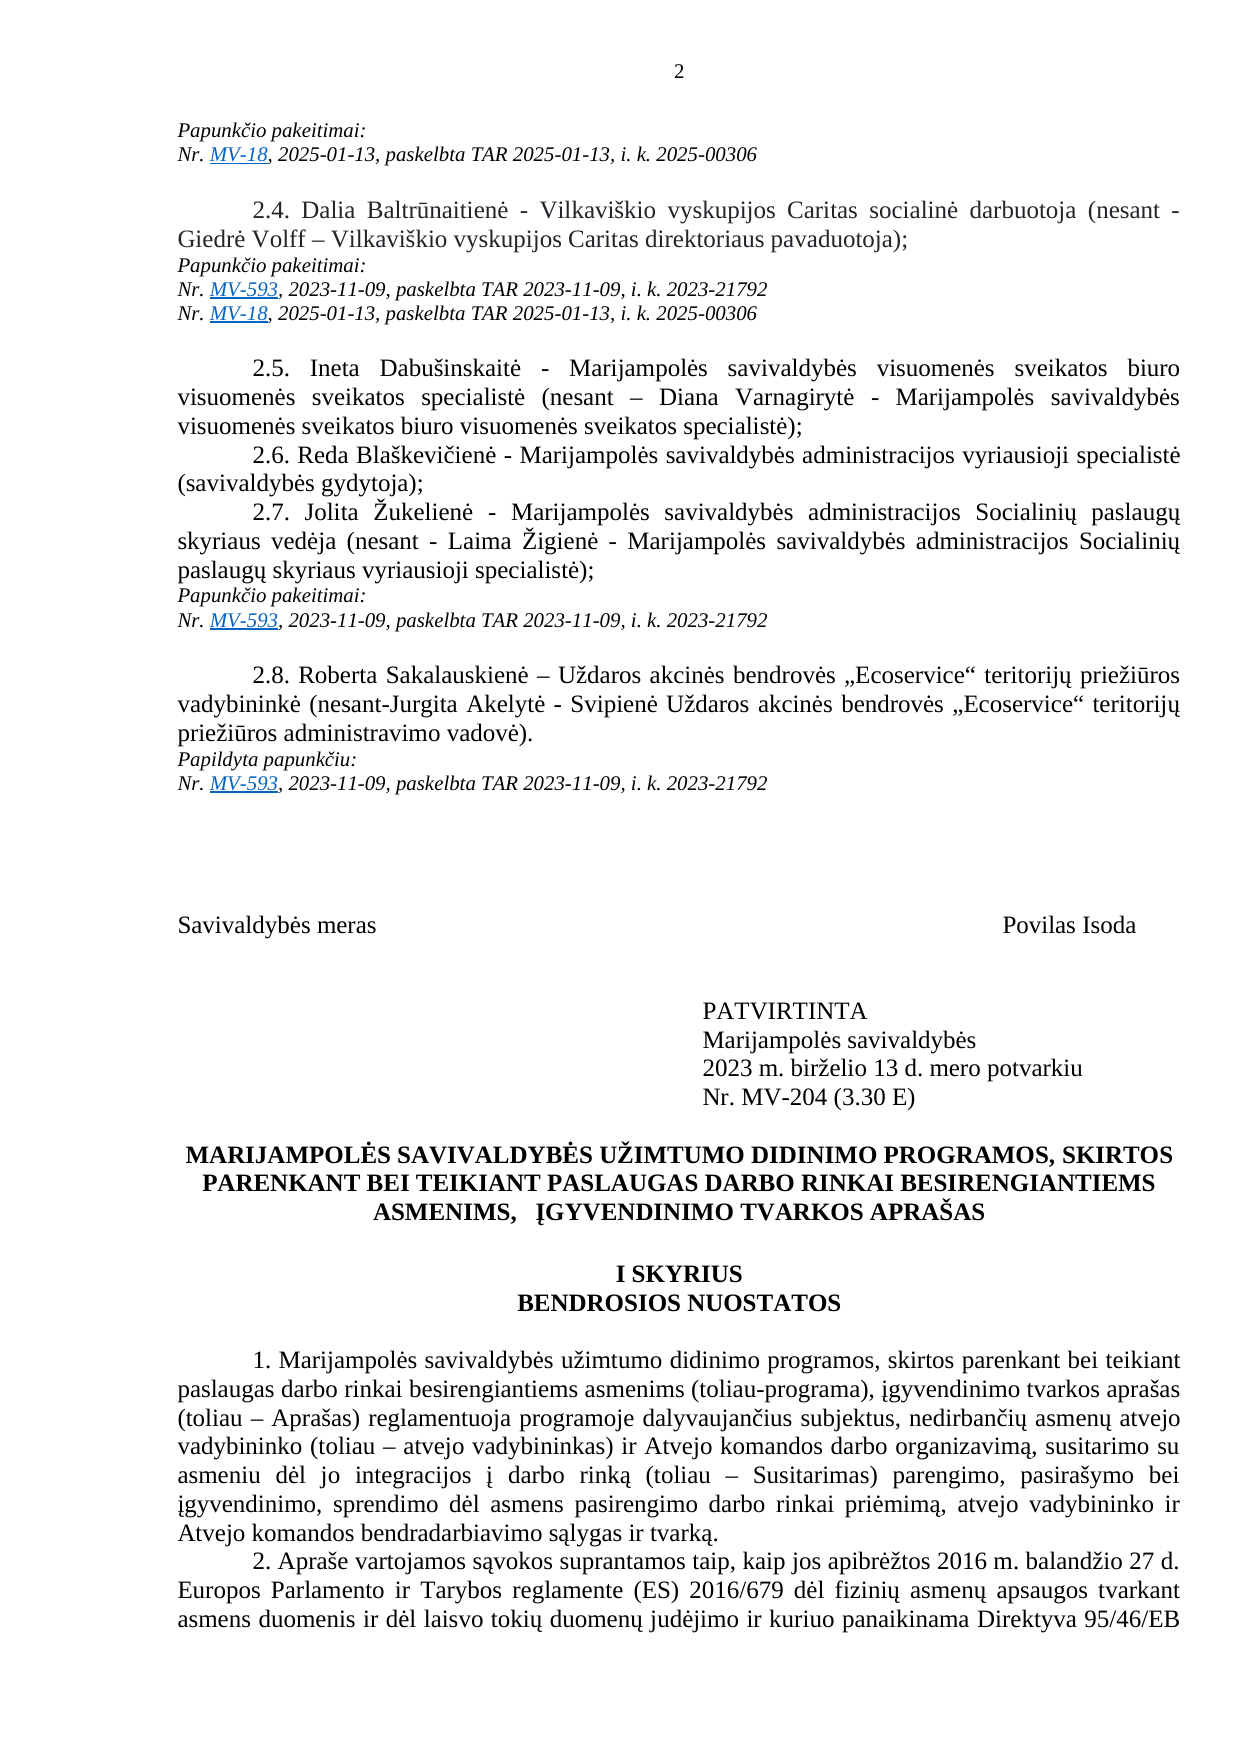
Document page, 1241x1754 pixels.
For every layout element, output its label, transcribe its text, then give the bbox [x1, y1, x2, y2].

text BENDROSIOS NUOSTATOS [177, 1288, 1181, 1316]
text Papunkčio pakeitimai: [177, 118, 1181, 142]
text PATVIRTINTA [702, 996, 1181, 1025]
text 1. Marijampolės savivaldybės užimtumo didinimo programos, skirtos parenkant bei teikiant paslaugas darbo rinkai besirengiantiems asmenims (toliau-programa), įgyvendinimo tvarkos aprašas (toliau – Aprašas) reglamentuoja programoje dalyvaujančius subjektus, nedirbančių asmenų atvejo vadybininko (toliau – atvejo vadybininkas) ir Atvejo komandos darbo organizavimą, susitarimo su asmeniu dėl jo integracijos į darbo rinką (toliau – Susitarimas) parengimo, pasirašymo bei įgyvendinimo, sprendimo dėl asmens pasirengimo darbo rinkai priėmimą, atvejo vadybininko ir Atvejo komandos bendradarbiavimo sąlygas ir tvarką. [177, 1345, 1181, 1546]
text Nr. MV-18, 2025-01-13, paskelbta TAR 2025-01-13, i. k. 2025-00306 [177, 142, 1181, 166]
text Nr. MV-593, 2023-11-09, paskelbta TAR 2023-11-09, i. k. 2023-21792 [177, 771, 1181, 795]
text Papildyta papunkčiu: [177, 747, 1181, 771]
text MARIJAMPOLĖS SAVIVALDYBĖS UŽIMTUMO DIDINIMO PROGRAMOS, SKIRTOS PARENKANT BEI TEIKIANT PASLAUGAS DARBO RINKAI BESIRENGIANTIEMS ASMENIMS, ĮGYVENDINIMO TVARKOS APRAŠAS [177, 1140, 1181, 1226]
text Savivaldybės meras Povilas Isoda [177, 910, 1181, 938]
text Marijampolės savivaldybės [702, 1025, 1181, 1053]
text Papunkčio pakeitimai: [177, 583, 1181, 607]
text 2023 m. birželio 13 d. mero potvarkiu [702, 1053, 1181, 1082]
text 2.5. Ineta Dabušinskaitė - Marijampolės savivaldybės visuomenės sveikatos biuro visuomenės sveikatos specialistė (nesant – Diana Varnagirytė - Marijampolės savivaldybės visuomenės sveikatos biuro visuomenės sveikatos specialistė); [177, 353, 1181, 440]
text Nr. MV-593, 2023-11-09, paskelbta TAR 2023-11-09, i. k. 2023-21792 [177, 277, 1181, 301]
text Nr. MV-593, 2023-11-09, paskelbta TAR 2023-11-09, i. k. 2023-21792 [177, 607, 1181, 632]
text 2.8. Roberta Sakalauskienė – Uždaros akcinės bendrovės „Ecoservice“ teritorijų priežiūros vadybininkė (nesant-Jurgita Akelytė - Svipienė Uždaros akcinės bendrovės „Ecoservice“ teritorijų priežiūros administravimo vadovė). [177, 660, 1181, 747]
text 2.6. Reda Blaškevičienė - Marijampolės savivaldybės administracijos vyriausioji specialistė (savivaldybės gydytoja); [177, 440, 1181, 497]
text Papunkčio pakeitimai: [177, 252, 1181, 277]
text 2.7. Jolita Žukelienė - Marijampolės savivaldybės administracijos Socialinių paslaugų skyriaus vedėja (nesant - Laima Žigienė - Marijampolės savivaldybės administracijos Socialinių paslaugų skyriaus vyriausioji specialistė); [177, 497, 1181, 583]
text 2. Apraše vartojamos sąvokos suprantamos taip, kaip jos apibrėžtos 2016 m. balandžio 27 d. Europos Parlamento ir Tarybos reglamente (ES) 2016/679 dėl fizinių asmenų apsaugos tvarkant asmens duomenis ir dėl laisvo tokių duomenų judėjimo ir kuriuo panaikinama Direktyva 95/46/EB [177, 1546, 1181, 1633]
text Nr. MV-204 (3.30 E) [702, 1082, 1181, 1111]
text I SKYRIUS [177, 1259, 1181, 1288]
text Nr. MV-18, 2025-01-13, paskelbta TAR 2025-01-13, i. k. 2025-00306 [177, 301, 1181, 325]
text 2.4. Dalia Baltrūnaitienė - Vilkaviškio vyskupijos Caritas socialinė darbuotoja (nesant - Giedrė Volff – Vilkaviškio vyskupijos Caritas direktoriaus pavaduotoja); [177, 195, 1181, 252]
